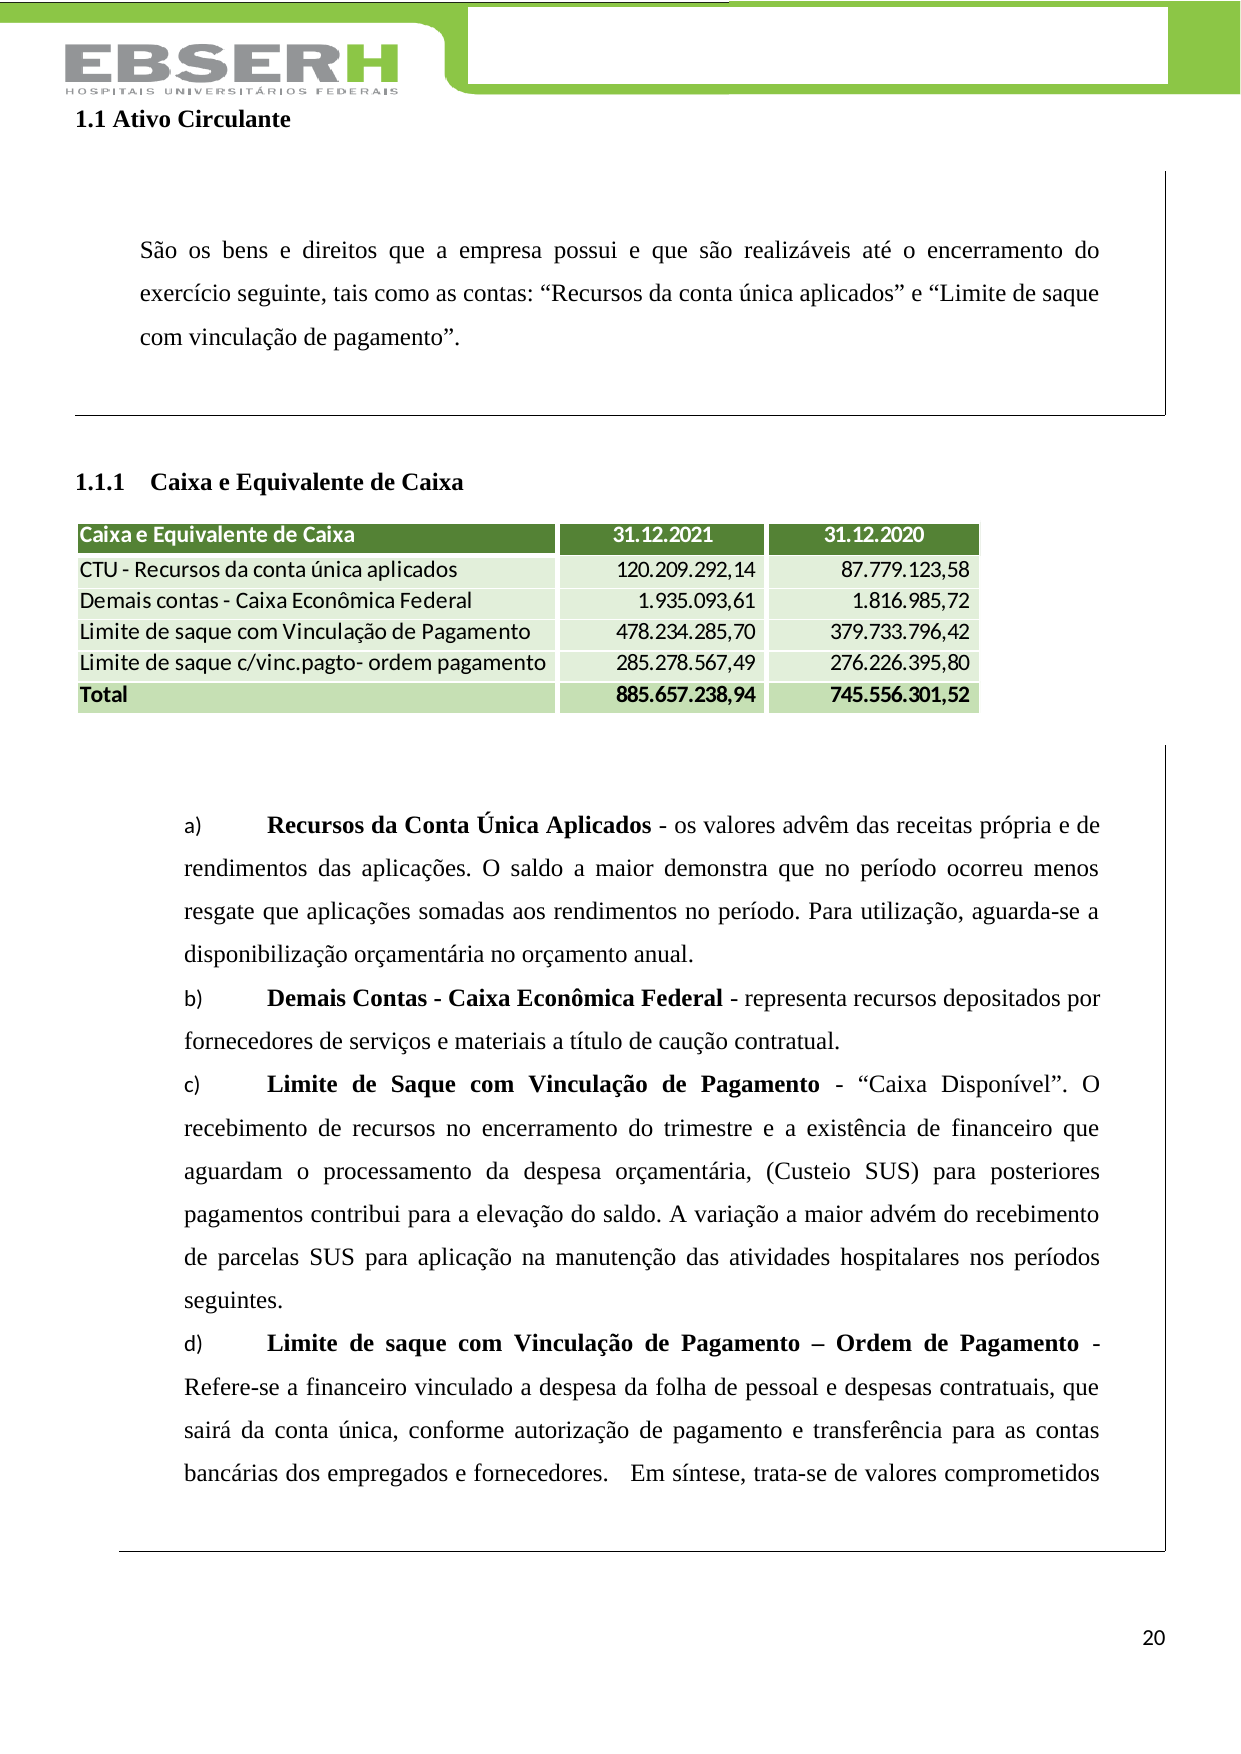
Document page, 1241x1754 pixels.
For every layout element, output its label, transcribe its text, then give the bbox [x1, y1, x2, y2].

list Ativo Circulante [75, 104, 1165, 133]
list Limite de Saque com Vinculação de Pagamento - “Caixa Disponível”. O recebimento de recursos no encerramento do trimestre e a existência de financeiro que aguardam o processamento da despesa orçamentária, (Custeio SUS) para posteriores pagamentos contribui para a elevação do saldo. A variação a maior advém do recebimento de parcelas SUS para aplicação na manutenção das atividades hospitalares nos períodos seguintes. [119, 1004, 1165, 1264]
list Limite de saque com Vinculação de Pagamento – Ordem de Pagamento - Refere-se a financeiro vinculado a despesa da folha de pessoal e despesas contratuais, que sairá da conta única, conforme autorização de pagamento e transferência para as contas bancárias dos empregados e fornecedores. Em síntese, trata-se de valores comprometidos [119, 1264, 1165, 1551]
list Demais Contas - Caixa Econômica Federal - representa recursos depositados por fornecedores de serviços e materiais a título de caução contratual. [119, 918, 1165, 1004]
list Recursos da Conta Única Aplicados - os valores advêm das receitas própria e de rendimentos das aplicações. O saldo a maior demonstra que no período ocorreu menos resgate que aplicações somadas aos rendimentos no período. Para utilização, aguarda-se a disponibilização orçamentária no orçamento anual. [119, 745, 1165, 918]
text São os bens e direitos que a empresa possui e que são realizáveis até o encerramento do exercício seguinte, tais como as contas: “Recursos da conta única aplicados” e “Limite de saque com vinculação de pagamento”. [75, 171, 1165, 415]
list Caixa e Equivalente de Caixa [75, 467, 1165, 496]
